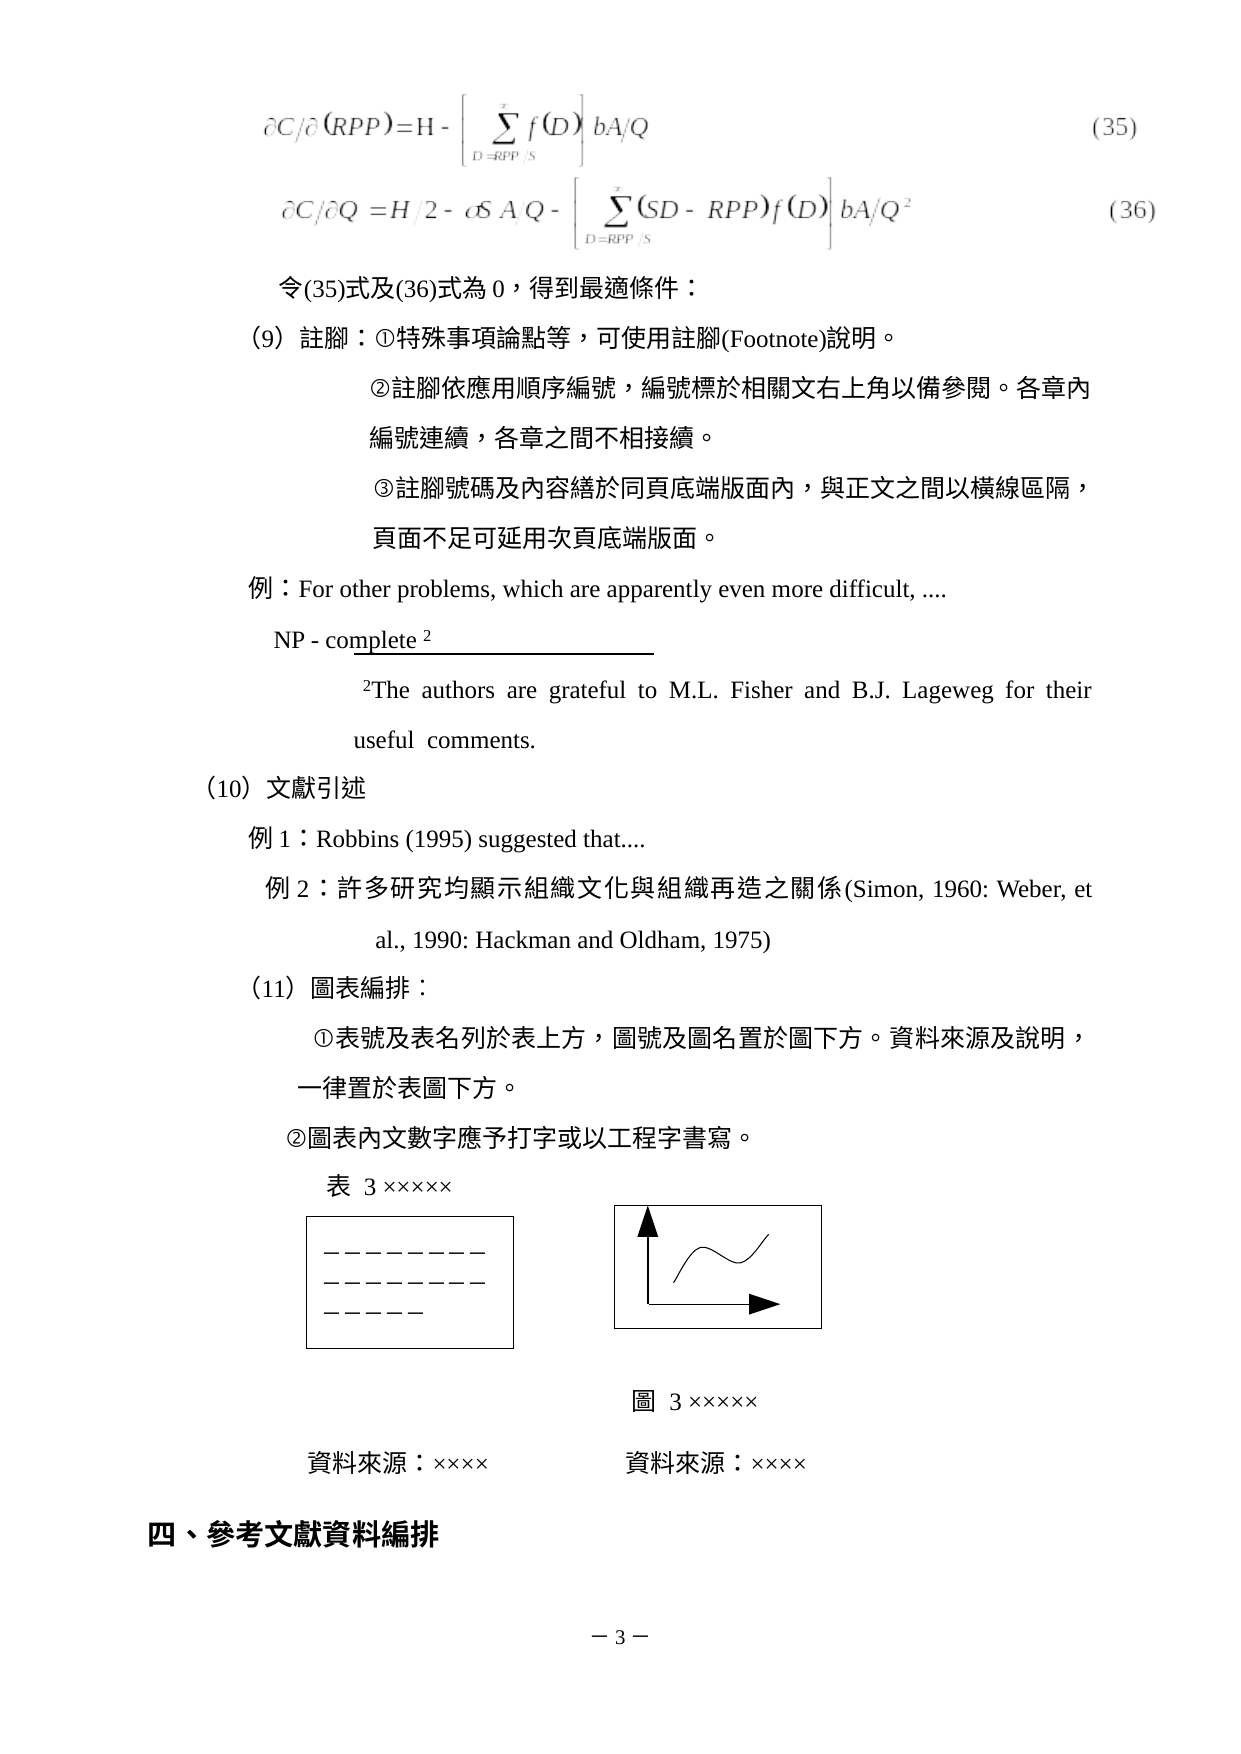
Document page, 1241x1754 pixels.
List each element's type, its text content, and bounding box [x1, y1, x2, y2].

text 表 3 ××××× [251, 1167, 583, 1203]
text 例：For other problems, which are apparently even more difficult, .... [148, 554, 1140, 604]
text （11）圖表編排︰ [236, 954, 1092, 1004]
list 圖表內文數字應予打字或以工程字書寫。 [279, 1104, 1092, 1154]
text 四、參考文獻資料編排 [148, 1504, 1092, 1554]
text 頁面不足可延用次頁底端版面。 [373, 504, 1092, 554]
text 例1：Robbins (1995) suggested that.... [148, 804, 1092, 854]
text 圖 3 ××××× [620, 1382, 1092, 1418]
text NP - complete 2 [148, 604, 1140, 654]
text 註腳依應用順序編號，編號標於相關文右上角以備參閱。各章內編號連續，各章之間不相接續。 [369, 354, 1092, 454]
text 資料來源：×××× [620, 1443, 1092, 1479]
text 註腳號碼及內容繕於同頁底端版面內，與正文之間以橫線區隔， [373, 454, 1092, 504]
list 令(35)式及(36)式為0，得到最適條件： [260, 89, 1092, 304]
text 例2：許多研究均顯示組織文化與組織再造之關係(Simon, 1960: Weber, et al., 1990: Hackman and Oldham, 1975) [192, 854, 1092, 954]
text （9）註腳：特殊事項論點等，可使用註腳(Footnote)說明。 [236, 304, 1092, 354]
text 2The authors are grateful to M.L. Fisher and B.J. Lageweg for their useful comments. [353, 654, 1092, 754]
text （10）文獻引述 [148, 754, 1092, 804]
text 資料來源：×××× [251, 1443, 583, 1479]
text 表號及表名列於表上方，圖號及圖名置於圖下方。資料來源及說明， 一律置於表圖下方。 [298, 1004, 1092, 1104]
